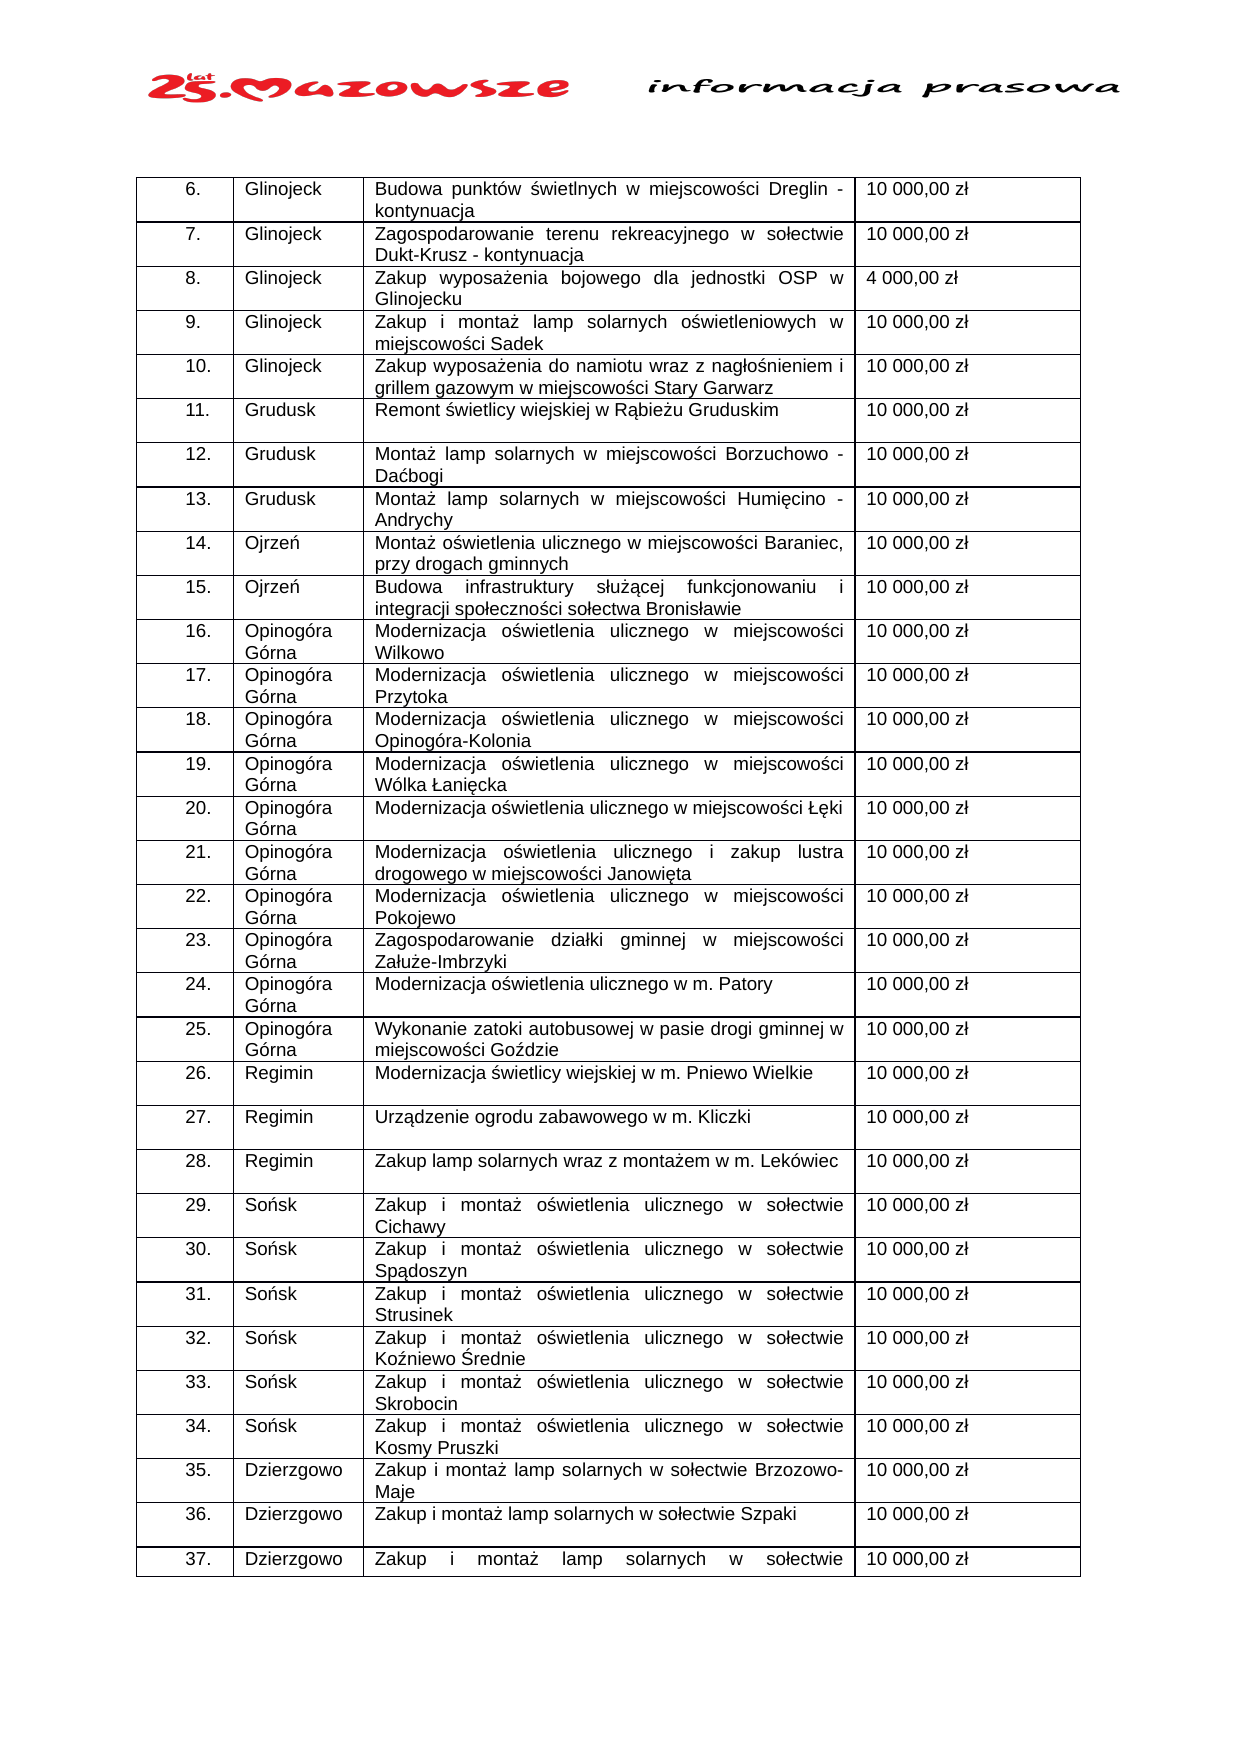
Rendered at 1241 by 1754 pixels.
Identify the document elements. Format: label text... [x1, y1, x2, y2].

table_cell 10 000,00 zł [856, 885, 1080, 928]
table_cell [137, 267, 233, 310]
table_cell [137, 1327, 233, 1370]
table_cell 10 000,00 zł [856, 708, 1080, 751]
table_cell Opinogóra Górna [234, 708, 363, 751]
table_cell Ojrzeń [234, 532, 363, 575]
table_cell [137, 1150, 233, 1193]
table_cell Regimin [234, 1150, 363, 1193]
table_cell 10 000,00 zł [856, 1371, 1080, 1414]
table_cell [137, 223, 233, 266]
table_cell Opinogóra Górna [234, 1018, 363, 1061]
table_cell Zakup lamp solarnych wraz z montażem w m. Lekówiec [364, 1150, 854, 1193]
table_cell Glinojeck [234, 355, 363, 398]
table_cell Zakup wyposażenia do namiotu wraz z nagłośnieniem i grillem gazowym w miejscowości Stary Garwarz [364, 355, 854, 398]
table_cell Glinojeck [234, 178, 363, 221]
table_cell Sońsk [234, 1238, 363, 1281]
table_cell Montaż oświetlenia ulicznego w miejscowości Baraniec, przy drogach gminnych [364, 532, 854, 575]
table_cell 10 000,00 zł [856, 1283, 1080, 1326]
table_cell [137, 664, 233, 707]
picture [628, 73, 1140, 103]
table_cell [137, 797, 233, 840]
table_cell Glinojeck [234, 223, 363, 266]
table_cell Regimin [234, 1106, 363, 1149]
table_cell Grudusk [234, 488, 363, 531]
table_cell Regimin [234, 1062, 363, 1105]
table_cell [137, 1283, 233, 1326]
table_cell Sońsk [234, 1371, 363, 1414]
table_cell Zakup i montaż lamp solarnych oświetleniowych w miejscowości Sadek [364, 311, 854, 354]
table_cell 10 000,00 zł [856, 664, 1080, 707]
table_cell Zakup i montaż oświetlenia ulicznego w sołectwie Skrobocin [364, 1371, 854, 1414]
table_cell 10 000,00 zł [856, 399, 1080, 442]
table_cell Glinojeck [234, 311, 363, 354]
table_cell 10 000,00 zł [856, 841, 1080, 884]
table_cell [137, 929, 233, 972]
table_cell [137, 1459, 233, 1502]
table_cell 10 000,00 zł [856, 355, 1080, 398]
table_cell Modernizacja oświetlenia ulicznego w miejscowości Opinogóra-Kolonia [364, 708, 854, 751]
table_cell Dzierzgowo [234, 1548, 363, 1576]
table_cell Montaż lamp solarnych w miejscowości Borzuchowo - Daćbogi [364, 443, 854, 486]
table_cell Wykonanie zatoki autobusowej w pasie drogi gminnej w miejscowości Goździe [364, 1018, 854, 1061]
table_cell Opinogóra Górna [234, 885, 363, 928]
table_cell 10 000,00 zł [856, 311, 1080, 354]
table_cell Modernizacja oświetlenia ulicznego w miejscowości Łęki [364, 797, 854, 840]
table_cell Opinogóra Górna [234, 753, 363, 796]
table_cell 4 000,00 zł [856, 267, 1080, 310]
table_cell Dzierzgowo [234, 1459, 363, 1502]
table_cell [137, 1548, 233, 1576]
table_cell [137, 1503, 233, 1546]
picture [147, 73, 569, 103]
table_cell Zakup i montaż lamp solarnych w sołectwie Szpaki [364, 1503, 854, 1546]
table_cell 10 000,00 zł [856, 443, 1080, 486]
table_cell [137, 1194, 233, 1237]
table_cell Sońsk [234, 1194, 363, 1237]
table_cell Zakup i montaż oświetlenia ulicznego w sołectwie Cichawy [364, 1194, 854, 1237]
table_cell Modernizacja świetlicy wiejskiej w m. Pniewo Wielkie [364, 1062, 854, 1105]
table_cell [137, 973, 233, 1016]
table_cell 10 000,00 zł [856, 973, 1080, 1016]
table_cell Opinogóra Górna [234, 620, 363, 663]
table_cell Zagospodarowanie terenu rekreacyjnego w sołectwie Dukt-Krusz - kontynuacja [364, 223, 854, 266]
table_cell 10 000,00 zł [856, 178, 1080, 221]
table_cell Modernizacja oświetlenia ulicznego w miejscowości Wilkowo [364, 620, 854, 663]
table_cell Modernizacja oświetlenia ulicznego w miejscowości Pokojewo [364, 885, 854, 928]
table_cell Glinojeck [234, 267, 363, 310]
table_cell [137, 708, 233, 751]
table_cell Remont świetlicy wiejskiej w Rąbieżu Gruduskim [364, 399, 854, 442]
table_cell 10 000,00 zł [856, 1327, 1080, 1370]
table_cell [137, 1062, 233, 1105]
table_cell Zakup wyposażenia bojowego dla jednostki OSP w Glinojecku [364, 267, 854, 310]
table_cell 10 000,00 zł [856, 223, 1080, 266]
table_cell 10 000,00 zł [856, 1150, 1080, 1193]
table_cell Zagospodarowanie działki gminnej w miejscowości Załuże-Imbrzyki [364, 929, 854, 972]
table_cell [137, 753, 233, 796]
table_cell [137, 488, 233, 531]
table_cell [137, 399, 233, 442]
table_cell Zakup i montaż lamp solarnych w sołectwie Brzozowo-Maje [364, 1459, 854, 1502]
table_cell Zakup i montaż oświetlenia ulicznego w sołectwie Koźniewo Średnie [364, 1327, 854, 1370]
table_cell [137, 532, 233, 575]
table_cell Modernizacja oświetlenia ulicznego w miejscowości Przytoka [364, 664, 854, 707]
table_cell 10 000,00 zł [856, 1503, 1080, 1546]
table_cell Opinogóra Górna [234, 973, 363, 1016]
table_cell Urządzenie ogrodu zabawowego w m. Kliczki [364, 1106, 854, 1149]
table_cell 10 000,00 zł [856, 1238, 1080, 1281]
table_cell Zakup i montaż oświetlenia ulicznego w sołectwie Kosmy Pruszki [364, 1415, 854, 1458]
table_cell [137, 1238, 233, 1281]
table_cell Zakup i montaż lamp solarnych w sołectwie [364, 1548, 854, 1576]
table_cell [137, 443, 233, 486]
table_cell [137, 1415, 233, 1458]
table_cell Zakup i montaż oświetlenia ulicznego w sołectwie Spądoszyn [364, 1238, 854, 1281]
table_cell Grudusk [234, 443, 363, 486]
table_cell 10 000,00 zł [856, 620, 1080, 663]
table_cell [137, 885, 233, 928]
table_cell [137, 355, 233, 398]
table_cell [137, 620, 233, 663]
table_cell Montaż lamp solarnych w miejscowości Humięcino - Andrychy [364, 488, 854, 531]
table_cell [137, 311, 233, 354]
table_cell Opinogóra Górna [234, 664, 363, 707]
table_cell Opinogóra Górna [234, 929, 363, 972]
table_cell 10 000,00 zł [856, 797, 1080, 840]
table_cell 10 000,00 zł [856, 1459, 1080, 1502]
table_cell Modernizacja oświetlenia ulicznego i zakup lustra drogowego w miejscowości Janowięta [364, 841, 854, 884]
table_cell 10 000,00 zł [856, 488, 1080, 531]
table_cell 10 000,00 zł [856, 753, 1080, 796]
table_cell [137, 841, 233, 884]
table_cell Sońsk [234, 1327, 363, 1370]
table_cell Grudusk [234, 399, 363, 442]
table_cell 10 000,00 zł [856, 1106, 1080, 1149]
table_cell [137, 1106, 233, 1149]
table_cell 10 000,00 zł [856, 532, 1080, 575]
table_cell 10 000,00 zł [856, 1018, 1080, 1061]
table_cell Modernizacja oświetlenia ulicznego w m. Patory [364, 973, 854, 1016]
table_cell 10 000,00 zł [856, 576, 1080, 619]
table_cell Budowa infrastruktury służącej funkcjonowaniu i integracji społeczności sołectwa Bronisławie [364, 576, 854, 619]
table_cell Opinogóra Górna [234, 841, 363, 884]
table_cell Zakup i montaż oświetlenia ulicznego w sołectwie Strusinek [364, 1283, 854, 1326]
table_cell 10 000,00 zł [856, 1415, 1080, 1458]
table_cell 10 000,00 zł [856, 929, 1080, 972]
table_cell Opinogóra Górna [234, 797, 363, 840]
table_cell Dzierzgowo [234, 1503, 363, 1546]
table_cell [137, 1018, 233, 1061]
table_cell [137, 576, 233, 619]
table_cell [137, 1371, 233, 1414]
table_cell Sońsk [234, 1415, 363, 1458]
table_cell 10 000,00 zł [856, 1548, 1080, 1576]
table_cell 10 000,00 zł [856, 1194, 1080, 1237]
table_cell Sońsk [234, 1283, 363, 1326]
table_cell [137, 178, 233, 221]
table_cell Budowa punktów świetlnych w miejscowości Dreglin - kontynuacja [364, 178, 854, 221]
table_cell Ojrzeń [234, 576, 363, 619]
table_cell Modernizacja oświetlenia ulicznego w miejscowości Wólka Łanięcka [364, 753, 854, 796]
table_cell 10 000,00 zł [856, 1062, 1080, 1105]
